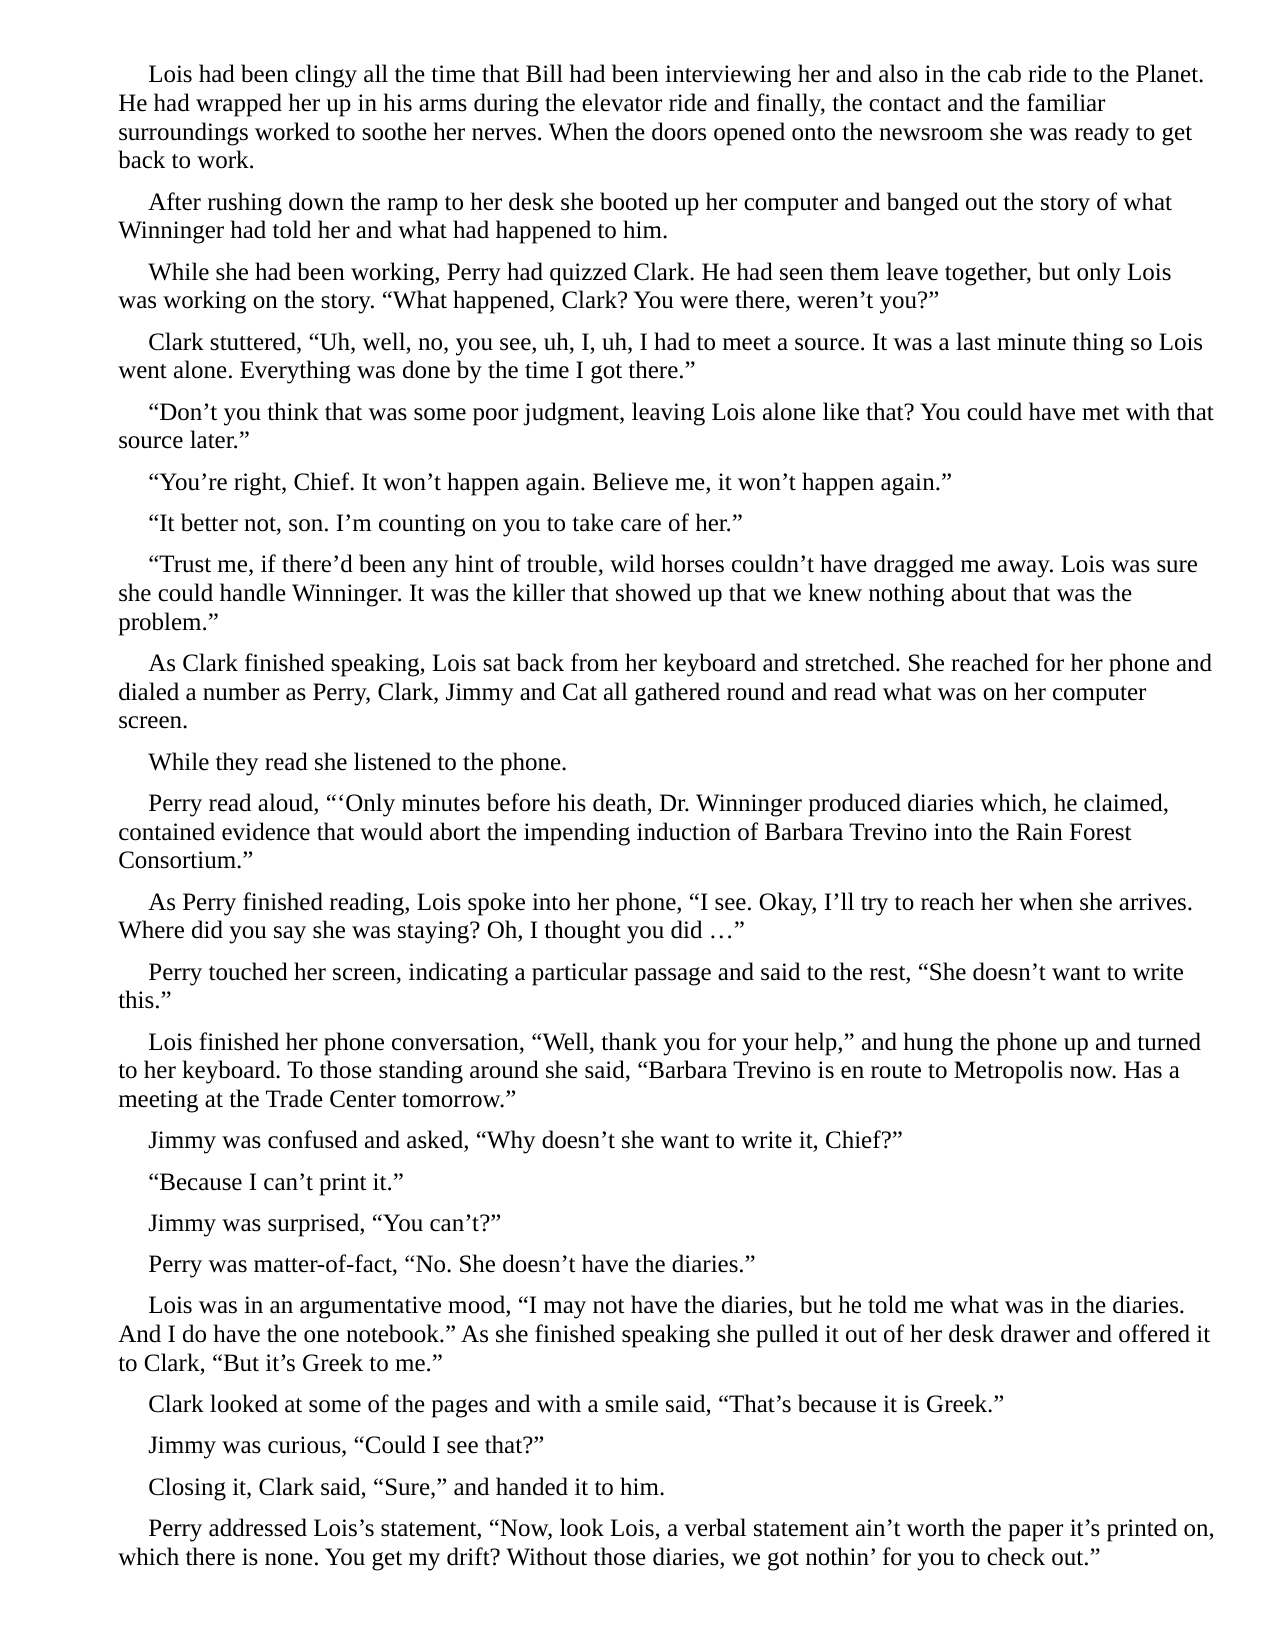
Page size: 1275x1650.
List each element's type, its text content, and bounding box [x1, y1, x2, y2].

text Lois had been clingy all the time that Bill had been interviewing her and also in the cab ride to the Planet. He had wrapped her up in his arms during the elevator ride and finally, the contact and the familiar surroundings worked to soothe her nerves. When the doors opened onto the newsroom she was ready to get back to work. [118, 59, 1216, 174]
text Jimmy was surprised, “You can’t?” [118, 1208, 1216, 1237]
text Jimmy was curious, “Could I see that?” [118, 1430, 1216, 1459]
text As Perry finished reading, Lois spoke into her phone, “I see. Okay, I’ll try to reach her when she arrives. Where did you say she was staying? Oh, I thought you did …” [118, 887, 1216, 944]
text “Trust me, if there’d been any hint of trouble, wild horses couldn’t have dragged me away. Lois was sure she could handle Winninger. It was the killer that showed up that we knew nothing about that was the problem.” [118, 549, 1216, 635]
text Lois was in an argumentative mood, “I may not have the diaries, but he told me what was in the diaries. And I do have the one notebook.” As she finished speaking she pulled it out of her desk drawer and offered it to Clark, “But it’s Greek to me.” [118, 1290, 1216, 1377]
text Jimmy was confused and asked, “Why doesn’t she want to write it, Chief?” [118, 1125, 1216, 1154]
text “It better not, son. I’m counting on you to take care of her.” [118, 508, 1216, 537]
text “Don’t you think that was some poor judgment, leaving Lois alone like that? You could have met with that source later.” [118, 397, 1216, 454]
text Perry was matter-of-fact, “No. She doesn’t have the diaries.” [118, 1249, 1216, 1278]
text Perry addressed Lois’s statement, “Now, look Lois, a verbal statement ain’t worth the paper it’s printed on, which there is none. You get my drift? Without those diaries, we got nothin’ for you to check out.” [118, 1513, 1216, 1570]
text Perry touched her screen, indicating a particular passage and said to the rest, “She doesn’t want to write this.” [118, 957, 1216, 1014]
text While she had been working, Perry had quizzed Clark. He had seen them leave together, but only Lois was working on the story. “What happened, Clark? You were there, weren’t you?” [118, 257, 1216, 314]
text Clark looked at some of the pages and with a smile said, “That’s because it is Greek.” [118, 1389, 1216, 1418]
text While they read she listened to the phone. [118, 747, 1216, 775]
text Clark stuttered, “Uh, well, no, you see, uh, I, uh, I had to meet a source. It was a last minute thing so Lois went alone. Everything was done by the time I got there.” [118, 327, 1216, 384]
text “You’re right, Chief. It won’t happen again. Believe me, it won’t happen again.” [118, 467, 1216, 495]
text As Clark finished speaking, Lois sat back from her keyboard and stretched. She reached for her phone and dialed a number as Perry, Clark, Jimmy and Cat all gathered round and read what was on her computer screen. [118, 648, 1216, 734]
text “Because I can’t print it.” [118, 1167, 1216, 1195]
text After rushing down the ramp to her desk she booted up her computer and banged out the story of what Winninger had told her and what had happened to him. [118, 187, 1216, 244]
text Closing it, Clark said, “Sure,” and handed it to him. [118, 1472, 1216, 1500]
text Perry read aloud, “‘Only minutes before his death, Dr. Winninger produced diaries which, he claimed, contained evidence that would abort the impending induction of Barbara Trevino into the Rain Forest Consortium.” [118, 788, 1216, 874]
text Lois finished her phone conversation, “Well, thank you for your help,” and hung the phone up and turned to her keyboard. To those standing around she said, “Barbara Trevino is en route to Metropolis now. Has a meeting at the Trade Center tomorrow.” [118, 1027, 1216, 1113]
